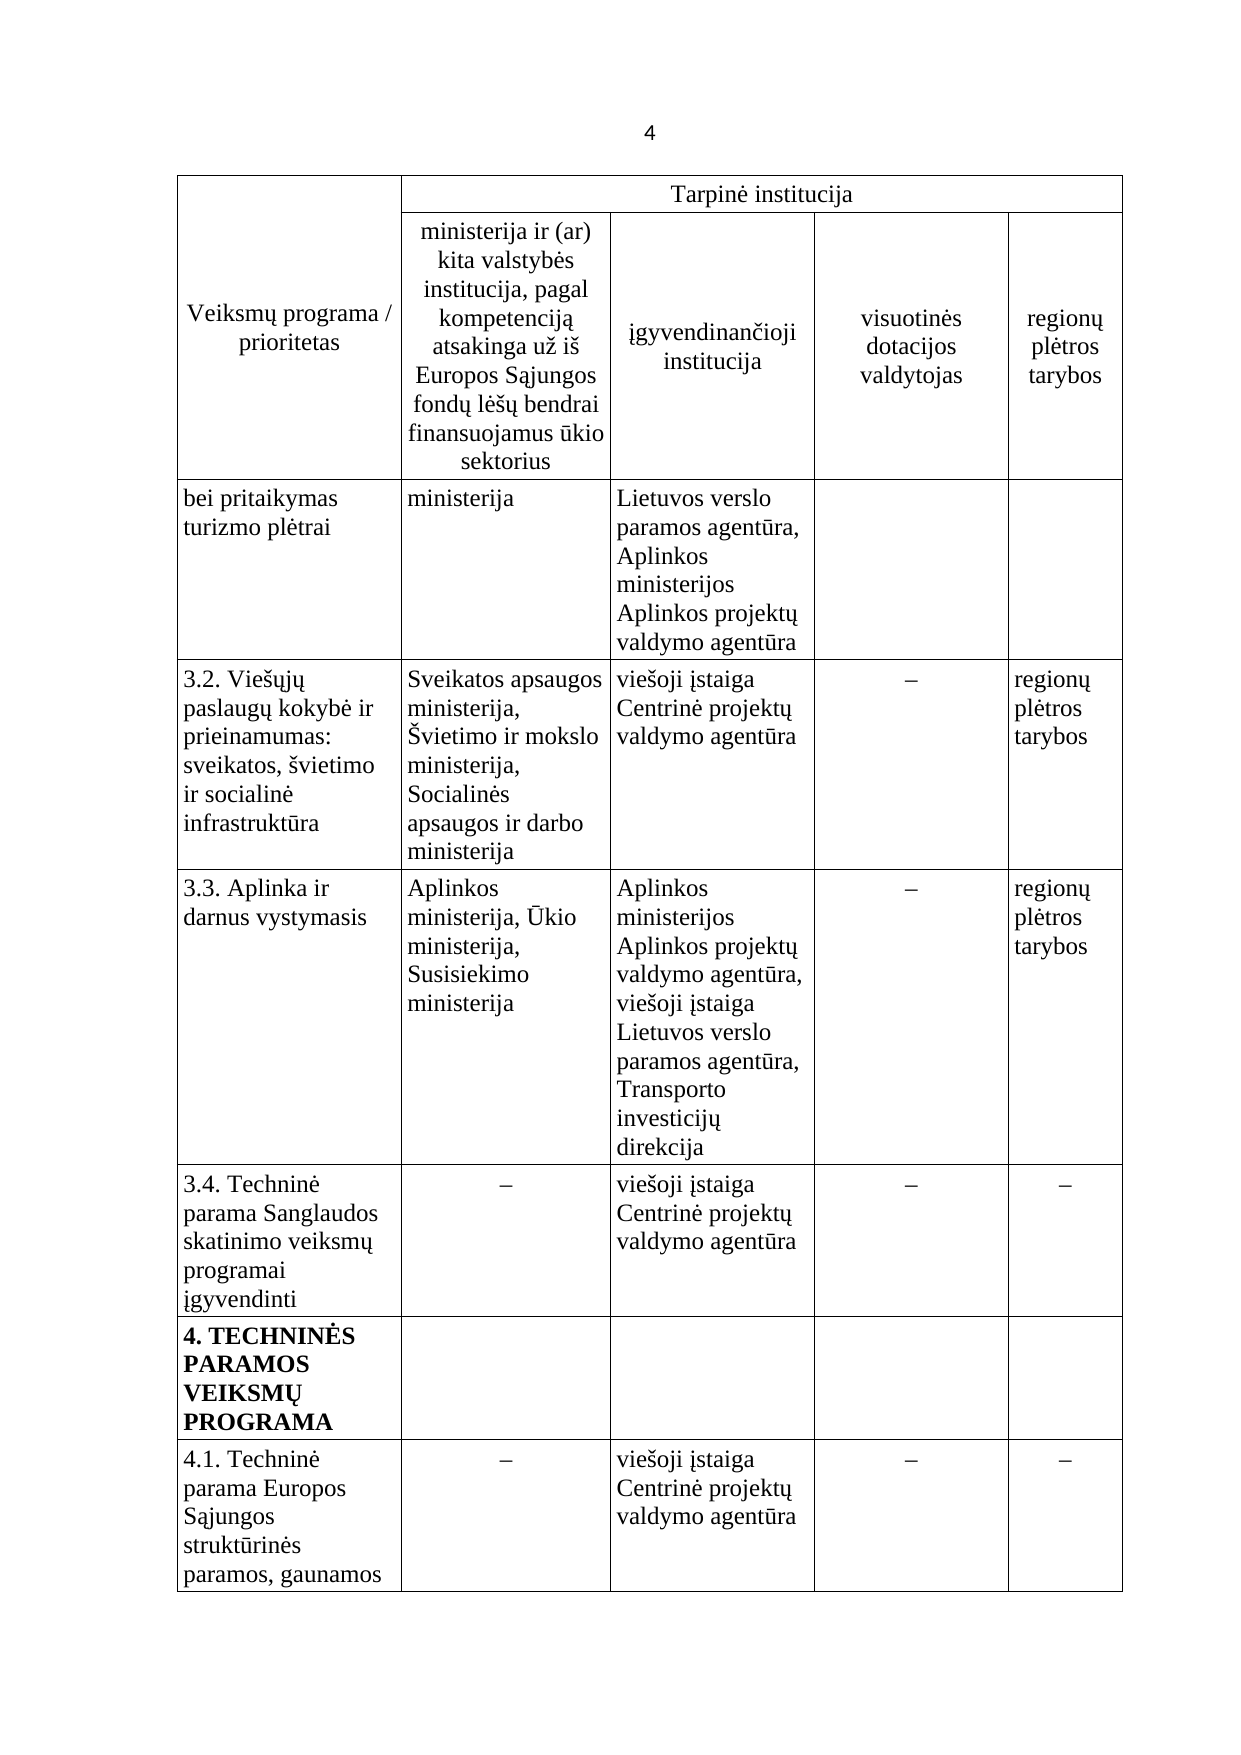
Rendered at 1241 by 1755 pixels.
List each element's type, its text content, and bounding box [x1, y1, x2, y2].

table_cell ministerija ir (ar) kita valstybės institucija, pagal kompetenciją atsakinga už iš Europos Sąjungos fondų lėšų bendrai finansuojamus ūkio sektorius [402, 213, 610, 479]
table_cell – [815, 870, 1008, 1164]
table_cell regionų plėtros tarybos [1009, 213, 1122, 479]
table_cell – [815, 1440, 1008, 1591]
table_cell [815, 1317, 1008, 1439]
table_cell bei pritaikymas turizmo plėtrai [178, 480, 401, 659]
table_cell viešoji įstaiga Centrinė projektų valdymo agentūra [611, 660, 814, 869]
table_header Tarpinė institucija [402, 176, 1122, 212]
table_cell 3.3. Aplinka ir darnus vystymasis [178, 870, 401, 1164]
table_cell Sveikatos apsaugos ministerija, Švietimo ir mokslo ministerija, Socialinės apsaugos ir darbo ministerija [402, 660, 610, 869]
table_cell regionų plėtros tarybos [1009, 660, 1122, 869]
table_cell [1009, 480, 1122, 659]
table_cell regionų plėtros tarybos [1009, 870, 1122, 1164]
table_cell – [1009, 1165, 1122, 1316]
table_cell Aplinkos ministerija, Ūkio ministerija, Susisiekimo ministerija [402, 870, 610, 1164]
table_cell ministerija [402, 480, 610, 659]
table_cell [611, 1317, 814, 1439]
table_cell 4.1. Techninė parama Europos Sąjungos struktūrinės paramos, gaunamos [178, 1440, 401, 1591]
table_cell Lietuvos verslo paramos agentūra, Aplinkos ministerijos Aplinkos projektų valdymo agentūra [611, 480, 814, 659]
table_cell 4. TECHNINĖS PARAMOS VEIKSMŲ PROGRAMA [178, 1317, 401, 1439]
table_cell 3.4. Techninė parama Sanglaudos skatinimo veiksmų programai įgyvendinti [178, 1165, 401, 1316]
table_cell [1009, 1317, 1122, 1439]
table_cell įgyvendinančioji institucija [611, 213, 814, 479]
table_cell – [815, 660, 1008, 869]
table_cell – [402, 1440, 610, 1591]
table_cell – [815, 1165, 1008, 1316]
table_cell [402, 1317, 610, 1439]
table_cell – [402, 1165, 610, 1316]
table_cell viešoji įstaiga Centrinė projektų valdymo agentūra [611, 1440, 814, 1591]
table_cell Aplinkos ministerijos Aplinkos projektų valdymo agentūra, viešoji įstaiga Lietuvos verslo paramos agentūra, Transporto investicijų direkcija [611, 870, 814, 1164]
table_header Veiksmų programa / prioritetas [178, 176, 401, 479]
table_cell – [1009, 1440, 1122, 1591]
table_cell 3.2. Viešųjų paslaugų kokybė ir prieinamumas: sveikatos, švietimo ir socialinė infrastruktūra [178, 660, 401, 869]
table_cell viešoji įstaiga Centrinė projektų valdymo agentūra [611, 1165, 814, 1316]
table_cell visuotinės dotacijos valdytojas [815, 213, 1008, 479]
table_cell [815, 480, 1008, 659]
